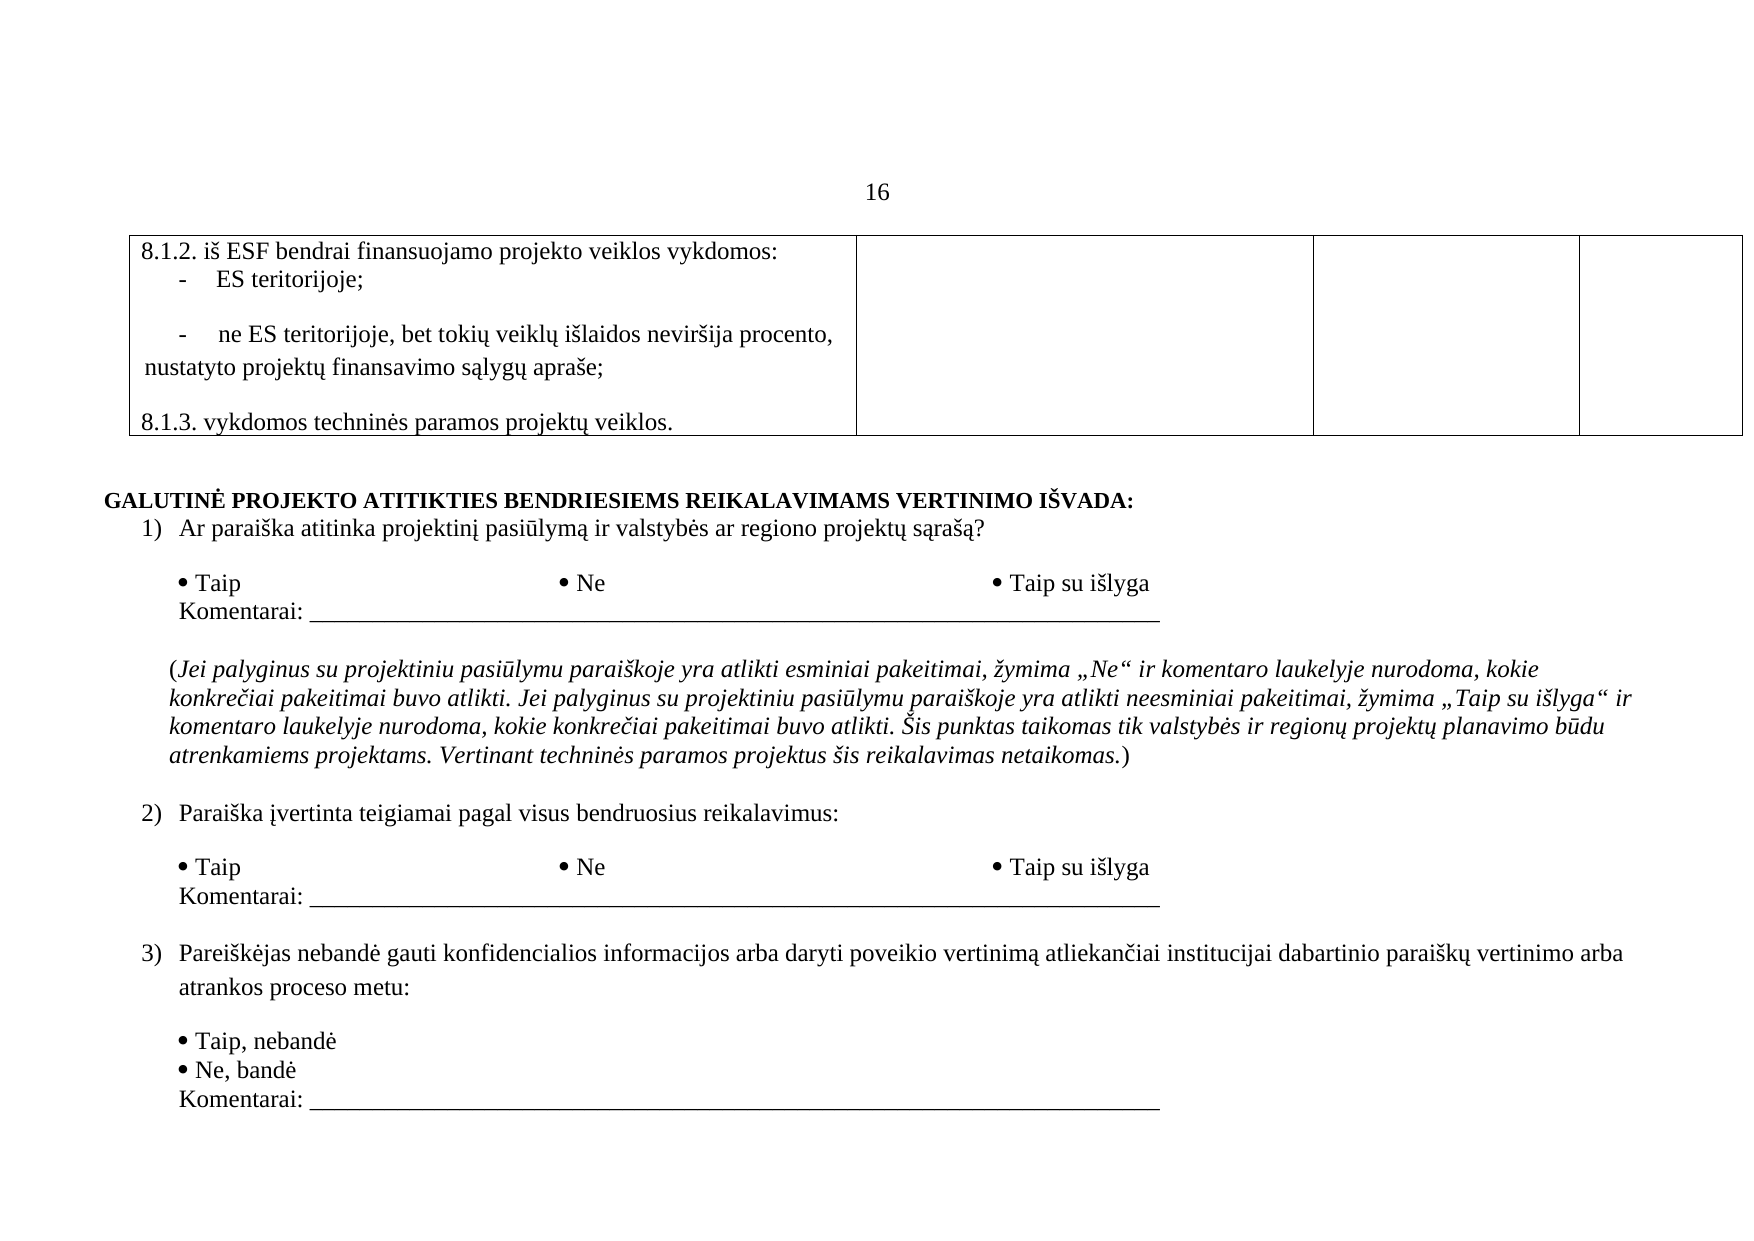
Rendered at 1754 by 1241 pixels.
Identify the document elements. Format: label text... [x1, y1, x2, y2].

text Komentarai: ____________________________________________________________________ [178, 596, 1651, 625]
text 1) Ar paraiška atitinka projektinį pasiūlymą ir valstybės ar regiono projektų sąrašą? [141, 513, 1651, 542]
text 3) Pareiškėjas nebandė gauti konfidencialios informacijos arba daryti poveikio vertinimą atliekančiai institucijai dabartinio paraiškų vertinimo arba atrankos proceso metu: [141, 938, 1651, 1000]
text Komentarai: ____________________________________________________________________ [178, 881, 1651, 910]
text 2) Paraiška įvertinta teigiamai pagal visus bendruosius reikalavimus: [141, 798, 1651, 826]
text Komentarai: ____________________________________________________________________ [178, 1084, 1651, 1112]
table_cell 8.1.2. iš ESF bendrai finansuojamo projekto veiklos vykdomos: - ES teritorijoje; - ne ES teritorijoje, bet tokių veiklų išlaidos neviršija procento, nustatyto projektų finansavimo sąlygų apraše; 8.1.3. vykdomos techninės paramos projektų veiklos. [130, 236, 856, 435]
text GALUTINĖ PROJEKTO ATITIKTIES BENDRIESIEMS REIKALAVIMAMS VERTINIMO IŠVADA: [103, 487, 1651, 513]
table_cell [1314, 236, 1579, 435]
text  Taip, nebandė [178, 1026, 1651, 1055]
table_cell [1580, 236, 1742, 435]
text  Taip  Ne  Taip su išlyga [178, 568, 1651, 596]
table_cell [857, 236, 1313, 435]
text  Ne, bandė [178, 1055, 1651, 1084]
text  Taip  Ne  Taip su išlyga [178, 852, 1651, 881]
text (Jei palyginus su projektiniu pasiūlymu paraiškoje yra atlikti esminiai pakeitimai, žymima „Ne“ ir komentaro laukelyje nurodoma, kokie konkrečiai pakeitimai buvo atlikti. Jei palyginus su projektiniu pasiūlymu paraiškoje yra atlikti neesminiai pakeitimai, žymima „Taip su išlyga“ ir komentaro laukelyje nurodoma, kokie konkrečiai pakeitimai buvo atlikti. Šis punktas taikomas tik valstybės ir regionų projektų planavimo būdu atrenkamiems projektams. Vertinant techninės paramos projektus šis reikalavimas netaikomas.) [169, 654, 1651, 769]
